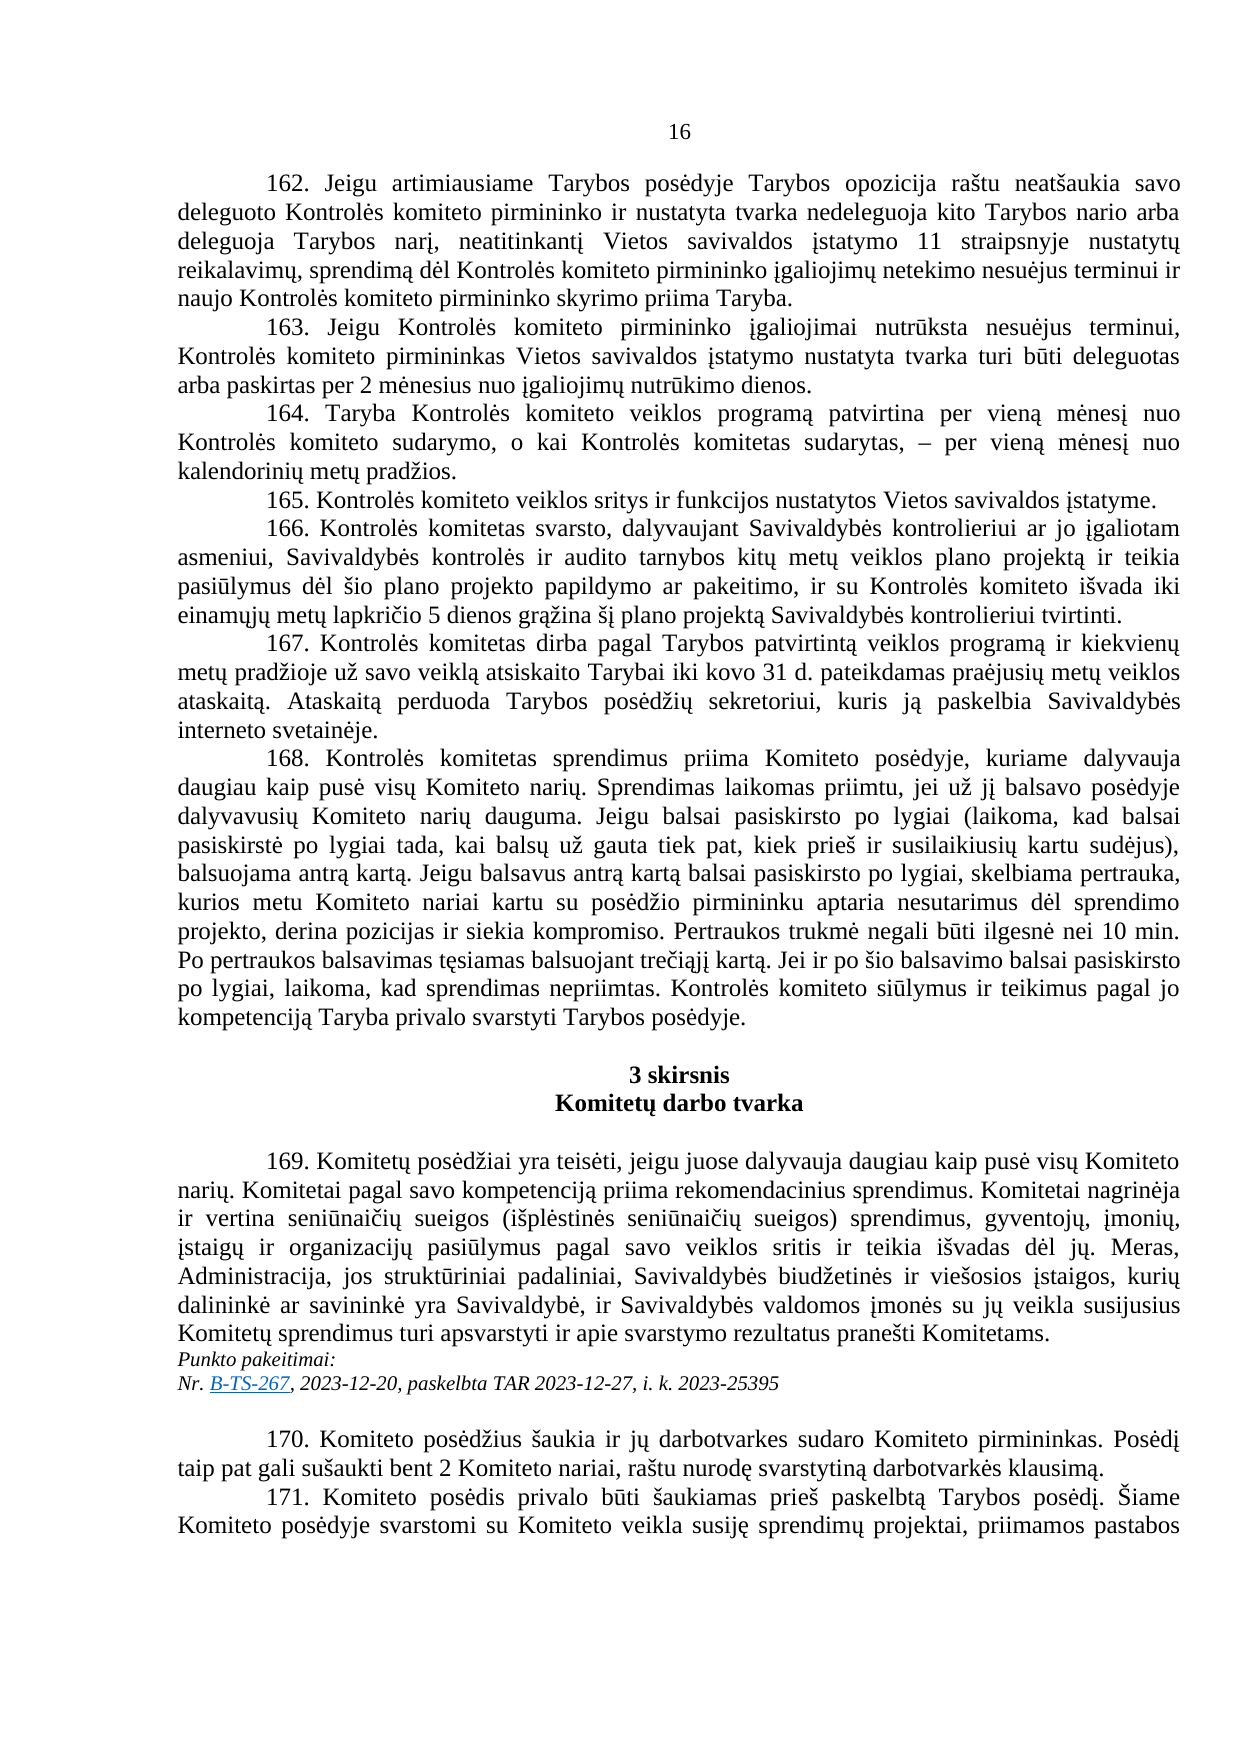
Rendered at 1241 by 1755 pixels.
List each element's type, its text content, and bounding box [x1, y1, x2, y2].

text 169. Komitetų posėdžiai yra teisėti, jeigu juose dalyvauja daugiau kaip pusė visų Komiteto narių. Komitetai pagal savo kompetenciją priima rekomendacinius sprendimus. Komitetai nagrinėja ir vertina seniūnaičių sueigos (išplėstinės seniūnaičių sueigos) sprendimus, gyventojų, įmonių, įstaigų ir organizacijų pasiūlymus pagal savo veiklos sritis ir teikia išvadas dėl jų. Meras, Administracija, jos struktūriniai padaliniai, Savivaldybės biudžetinės ir viešosios įstaigos, kurių dalininkė ar savininkė yra Savivaldybė, ir Savivaldybės valdomos įmonės su jų veikla susijusius Komitetų sprendimus turi apsvarstyti ir apie svarstymo rezultatus pranešti Komitetams. [177, 1146, 1181, 1347]
text 165. Kontrolės komiteto veiklos sritys ir funkcijos nustatytos Vietos savivaldos įstatyme. [177, 485, 1181, 513]
text 168. Kontrolės komitetas sprendimus priima Komiteto posėdyje, kuriame dalyvauja daugiau kaip pusė visų Komiteto narių. Sprendimas laikomas priimtu, jei už jį balsavo posėdyje dalyvavusių Komiteto narių dauguma. Jeigu balsai pasiskirsto po lygiai (laikoma, kad balsai pasiskirstė po lygiai tada, kai balsų už gauta tiek pat, kiek prieš ir susilaikiusių kartu sudėjus), balsuojama antrą kartą. Jeigu balsavus antrą kartą balsai pasiskirsto po lygiai, skelbiama pertrauka, kurios metu Komiteto nariai kartu su posėdžio pirmininku aptaria nesutarimus dėl sprendimo projekto, derina pozicijas ir siekia kompromiso. Pertraukos trukmė negali būti ilgesnė nei 10 min. Po pertraukos balsavimas tęsiamas balsuojant trečiąjį kartą. Jei ir po šio balsavimo balsai pasiskirsto po lygiai, laikoma, kad sprendimas nepriimtas. Kontrolės komiteto siūlymus ir teikimus pagal jo kompetenciją Taryba privalo svarstyti Tarybos posėdyje. [177, 743, 1181, 1031]
text 166. Kontrolės komitetas svarsto, dalyvaujant Savivaldybės kontrolieriui ar jo įgaliotam asmeniui, Savivaldybės kontrolės ir audito tarnybos kitų metų veiklos plano projektą ir teikia pasiūlymus dėl šio plano projekto papildymo ar pakeitimo, ir su Kontrolės komiteto išvada iki einamųjų metų lapkričio 5 dienos grąžina šį plano projektą Savivaldybės kontrolieriui tvirtinti. [177, 513, 1181, 628]
text Nr. B-TS-267, 2023-12-20, paskelbta TAR 2023-12-27, i. k. 2023-25395 [177, 1371, 1181, 1395]
text 162. Jeigu artimiausiame Tarybos posėdyje Tarybos opozicija raštu neatšaukia savo deleguoto Kontrolės komiteto pirmininko ir nustatyta tvarka nedeleguoja kito Tarybos nario arba deleguoja Tarybos narį, neatitinkantį Vietos savivaldos įstatymo 11 straipsnyje nustatytų reikalavimų, sprendimą dėl Kontrolės komiteto pirmininko įgaliojimų netekimo nesuėjus terminui ir naujo Kontrolės komiteto pirmininko skyrimo priima Taryba. [177, 168, 1181, 312]
text 163. Jeigu Kontrolės komiteto pirmininko įgaliojimai nutrūksta nesuėjus terminui, Kontrolės komiteto pirmininkas Vietos savivaldos įstatymo nustatyta tvarka turi būti deleguotas arba paskirtas per 2 mėnesius nuo įgaliojimų nutrūkimo dienos. [177, 312, 1181, 398]
text 171. Komiteto posėdis privalo būti šaukiamas prieš paskelbtą Tarybos posėdį. Šiame Komiteto posėdyje svarstomi su Komiteto veikla susiję sprendimų projektai, priimamos pastabos [177, 1482, 1181, 1539]
text Punkto pakeitimai: [177, 1347, 1181, 1371]
text 164. Taryba Kontrolės komiteto veiklos programą patvirtina per vieną mėnesį nuo Kontrolės komiteto sudarymo, o kai Kontrolės komitetas sudarytas, – per vieną mėnesį nuo kalendorinių metų pradžios. [177, 398, 1181, 485]
text Komitetų darbo tvarka [177, 1088, 1181, 1117]
text 170. Komiteto posėdžius šaukia ir jų darbotvarkes sudaro Komiteto pirmininkas. Posėdį taip pat gali sušaukti bent 2 Komiteto nariai, raštu nurodę svarstytiną darbotvarkės klausimą. [177, 1424, 1181, 1482]
text 167. Kontrolės komitetas dirba pagal Tarybos patvirtintą veiklos programą ir kiekvienų metų pradžioje už savo veiklą atsiskaito Tarybai iki kovo 31 d. pateikdamas praėjusių metų veiklos ataskaitą. Ataskaitą perduoda Tarybos posėdžių sekretoriui, kuris ją paskelbia Savivaldybės interneto svetainėje. [177, 628, 1181, 743]
text 3 skirsnis [177, 1060, 1181, 1088]
